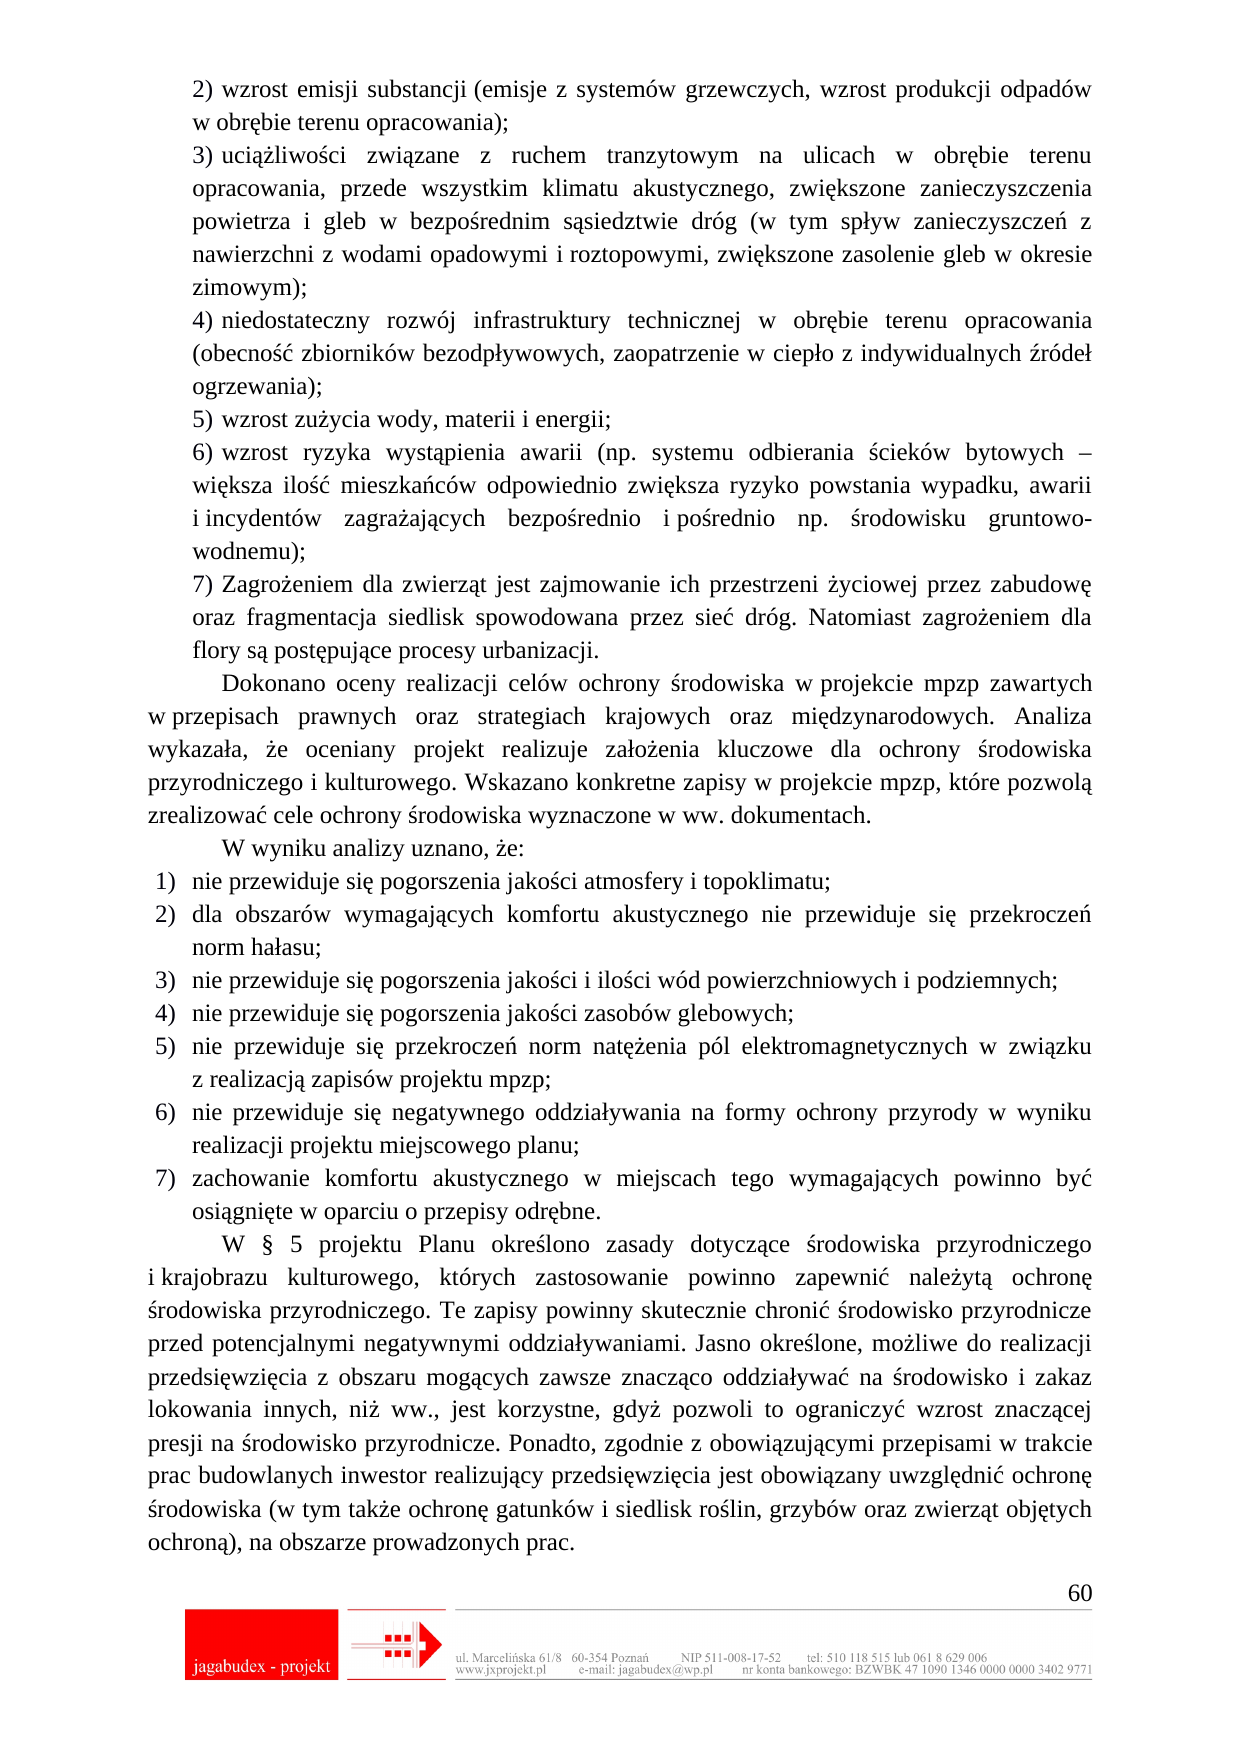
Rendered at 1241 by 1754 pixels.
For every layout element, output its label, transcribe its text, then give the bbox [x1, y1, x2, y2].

list wzrost emisji substancji (emisje z systemów grzewczych, wzrost produkcji odpadów w obrębie terenu opracowania); [192, 74, 1093, 136]
text W wyniku analizy uznano, że: [148, 833, 1093, 862]
picture [184, 1606, 1093, 1681]
list zachowanie komfortu akustycznego w miejscach tego wymagających powinno być osiągnięte w oparciu o przepisy odrębne. [155, 1163, 1093, 1225]
list Zagrożeniem dla zwierząt jest zajmowanie ich przestrzeni życiowej przez zabudowę oraz fragmentacja siedlisk spowodowana przez sieć dróg. Natomiast zagrożeniem dla flory są postępujące procesy urbanizacji. [192, 569, 1093, 664]
list nie przewiduje się negatywnego oddziaływania na formy ochrony przyrody w wyniku realizacji projektu miejscowego planu; [155, 1097, 1093, 1159]
text Dokonano oceny realizacji celów ochrony środowiska w projekcie mpzp zawartych w przepisach prawnych oraz strategiach krajowych oraz międzynarodowych. Analiza wykazała, że oceniany projekt realizuje założenia kluczowe dla ochrony środowiska przyrodniczego i kulturowego. Wskazano konkretne zapisy w projekcie mpzp, które pozwolą zrealizować cele ochrony środowiska wyznaczone w ww. dokumentach. [148, 668, 1093, 829]
list wzrost zużycia wody, materii i energii; [192, 404, 1093, 433]
list nie przewiduje się pogorszenia jakości atmosfery i topoklimatu; [155, 866, 1093, 895]
list dla obszarów wymagających komfortu akustycznego nie przewiduje się przekroczeń norm hałasu; [155, 899, 1093, 961]
list niedostateczny rozwój infrastruktury technicznej w obrębie terenu opracowania (obecność zbiorników bezodpływowych, zaopatrzenie w ciepło z indywidualnych źródeł ogrzewania); [192, 305, 1093, 400]
list uciążliwości związane z ruchem tranzytowym na ulicach w obrębie terenu opracowania, przede wszystkim klimatu akustycznego, zwiększone zanieczyszczenia powietrza i gleb w bezpośrednim sąsiedztwie dróg (w tym spływ zanieczyszczeń z nawierzchni z wodami opadowymi i roztopowymi, zwiększone zasolenie gleb w okresie zimowym); [192, 140, 1093, 301]
list wzrost ryzyka wystąpienia awarii (np. systemu odbierania ścieków bytowych – większa ilość mieszkańców odpowiednio zwiększa ryzyko powstania wypadku, awarii i incydentów zagrażających bezpośrednio i pośrednio np. środowisku gruntowo-wodnemu); [192, 437, 1093, 565]
list nie przewiduje się pogorszenia jakości i ilości wód powierzchniowych i podziemnych; [155, 965, 1093, 994]
text W § 5 projektu Planu określono zasady dotyczące środowiska przyrodniczego i krajobrazu kulturowego, których zastosowanie powinno zapewnić należytą ochronę środowiska przyrodniczego. Te zapisy powinny skutecznie chronić środowisko przyrodnicze przed potencjalnymi negatywnymi oddziaływaniami. Jasno określone, możliwe do realizacji przedsięwzięcia z obszaru mogących zawsze znacząco oddziaływać na środowisko i zakaz lokowania innych, niż ww., jest korzystne, gdyż pozwoli to ograniczyć wzrost znaczącej presji na środowisko przyrodnicze. Ponadto, zgodnie z obowiązującymi przepisami w trakcie prac budowlanych inwestor realizujący przedsięwzięcia jest obowiązany uwzględnić ochronę środowiska (w tym także ochronę gatunków i siedlisk roślin, grzybów oraz zwierząt objętych ochroną), na obszarze prowadzonych prac. [148, 1229, 1093, 1555]
list nie przewiduje się pogorszenia jakości zasobów glebowych; [155, 998, 1093, 1027]
list nie przewiduje się przekroczeń norm natężenia pól elektromagnetycznych w związku z realizacją zapisów projektu mpzp; [155, 1031, 1093, 1093]
